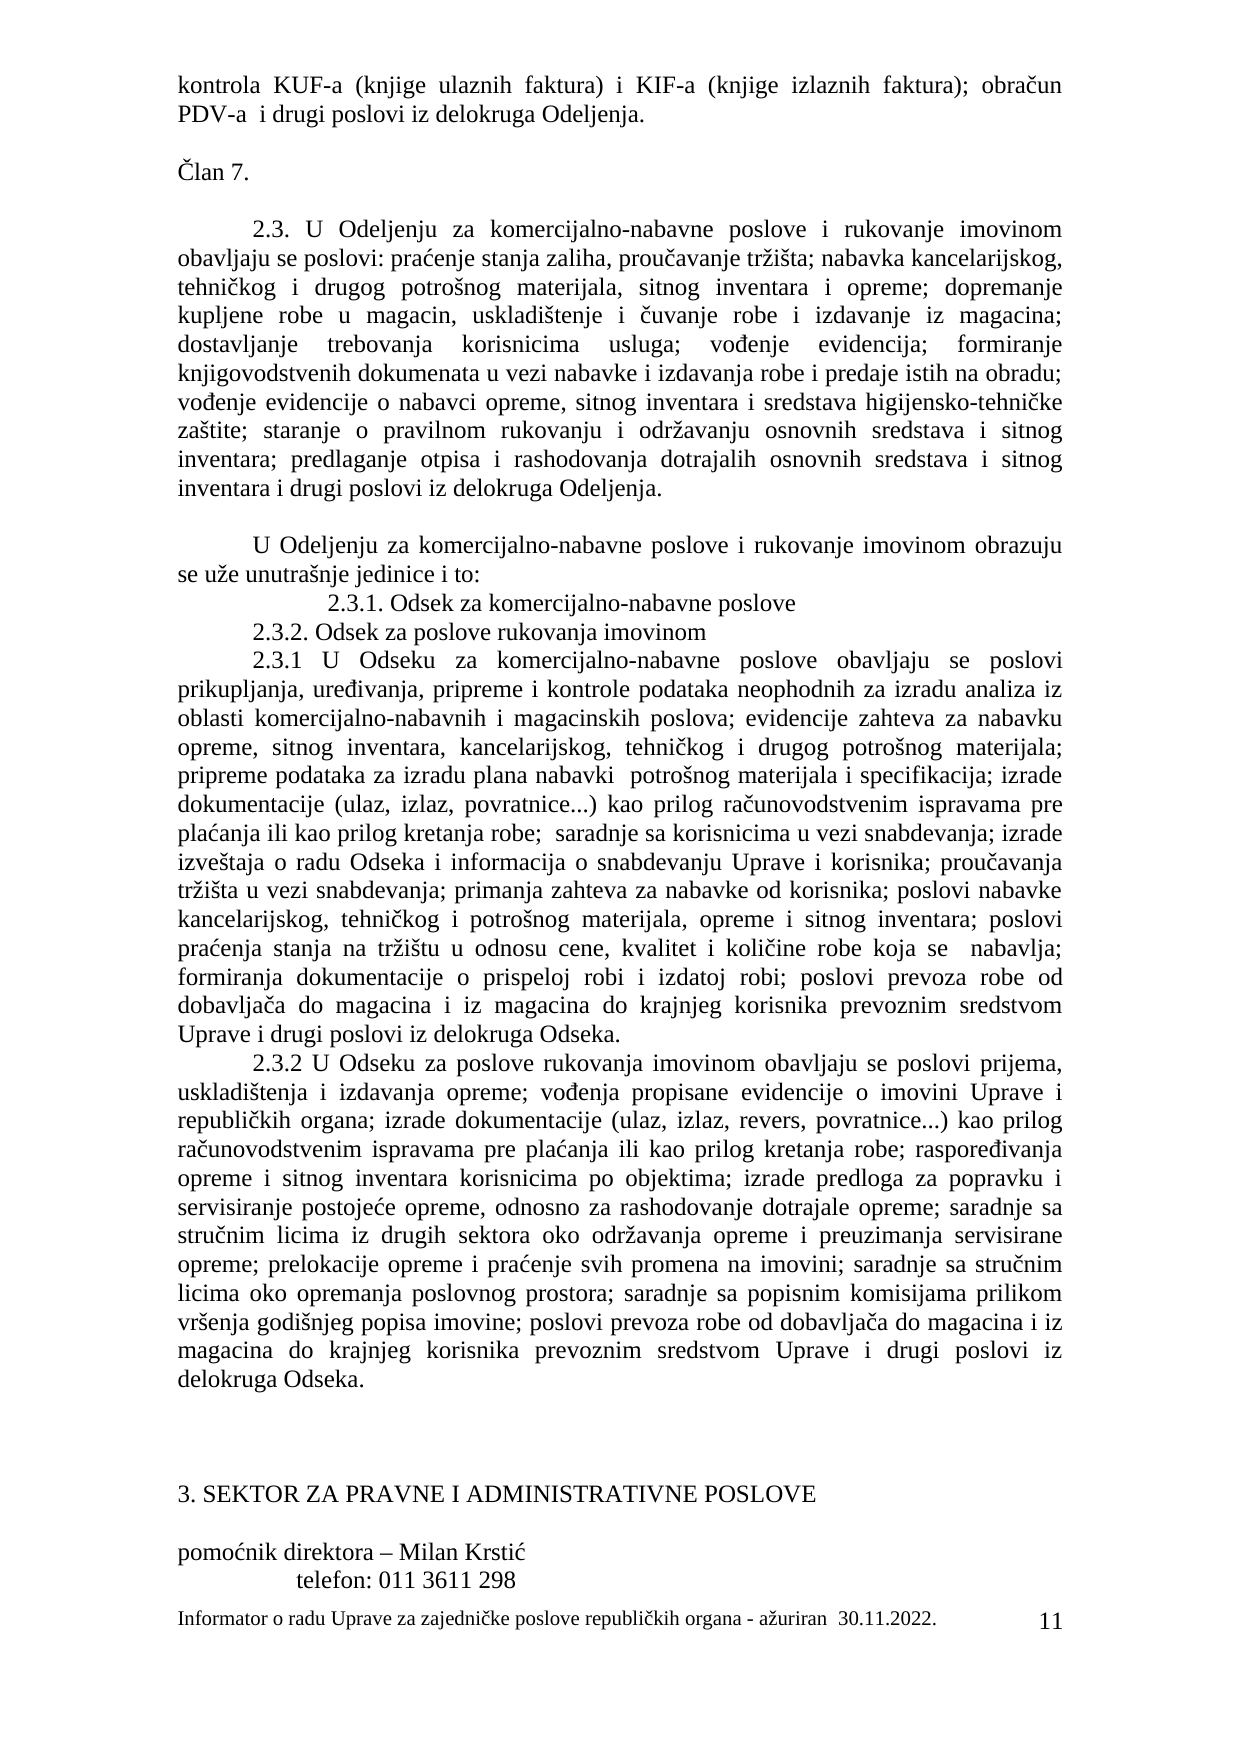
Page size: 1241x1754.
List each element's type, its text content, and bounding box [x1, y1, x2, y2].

text kontrola KUF-a (knjige ulaznih faktura) i KIF-a (knjige izlaznih faktura); obračun PDV-a i drugi poslovi iz delokruga Odeljenja. [177, 70, 1063, 128]
text 2.3.1 U Odseku za komercijalno-nabavne poslove obavljaju se poslovi prikupljanja, uređivanja, pripreme i kontrole podataka neophodnih za izradu analiza iz oblasti komercijalno-nabavnih i magacinskih poslova; evidencije zahteva za nabavku opreme, sitnog inventara, kancelarijskog, tehničkog i drugog potrošnog materijala; pripreme podataka za izradu plana nabavki potrošnog materijala i specifikacija; izrade dokumentacije (ulaz, izlaz, povratnice...) kao prilog računovodstvenim ispravama pre plaćanja ili kao prilog kretanja robe; saradnje sa korisnicima u vezi snabdevanja; izrade izveštaja o radu Odseka i informacija o snabdevanju Uprave i korisnika; proučavanja tržišta u vezi snabdevanja; primanja zahteva za nabavke od korisnika; poslovi nabavke kancelarijskog, tehničkog i potrošnog materijala, opreme i sitnog inventara; poslovi praćenja stanja na tržištu u odnosu cene, kvalitet i količine robe koja se nabavlja; formiranja dokumentacije o prispeloj robi i izdatoj robi; poslovi prevoza robe od dobavljača do magacina i iz magacina do krajnjeg korisnika prevoznim sredstvom Uprave i drugi poslovi iz delokruga Odseka. [177, 645, 1063, 1048]
text 2.3.2. Odsek za poslove rukovanja imovinom [177, 617, 1063, 645]
text 2.3.1. Odsek za komercijalno-nabavne poslove [177, 588, 1063, 617]
text pomoćnik direktora – Milan Krstić [177, 1537, 1063, 1565]
text 3. SEKTOR ZA PRAVNE I ADMINISTRATIVNE POSLOVE [177, 1479, 1063, 1508]
text telefon: 011 3611 298 [177, 1565, 1063, 1594]
text 2.3.2 U Odseku za poslove rukovanja imovinom obavljaju se poslovi prijema, uskladištenja i izdavanja opreme; vođenja propisane evidencije o imovini Uprave i republičkih organa; izrade dokumentacije (ulaz, izlaz, revers, povratnice...) kao prilog računovodstvenim ispravama pre plaćanja ili kao prilog kretanja robe; raspoređivanja opreme i sitnog inventara korisnicima po objektima; izrade predloga za popravku i servisiranje postojeće opreme, odnosno za rashodovanje dotrajale opreme; saradnje sa stručnim licima iz drugih sektora oko održavanja opreme i preuzimanja servisirane opreme; prelokacije opreme i praćenje svih promena na imovini; saradnje sa stručnim licima oko opremanja poslovnog prostora; saradnje sa popisnim komisijama prilikom vršenja godišnjeg popisa imovine; poslovi prevoza robe od dobavljača do magacina i iz magacina do krajnjeg korisnika prevoznim sredstvom Uprave i drugi poslovi iz delokruga Odseka. [177, 1048, 1063, 1393]
text U Odeljenju za komercijalno-nabavne poslove i rukovanje imovinom obrazuju se uže unutrašnje jedinice i to: [177, 530, 1063, 588]
text 2.3. U Odeljenju za komercijalno-nabavne poslove i rukovanje imovinom obavljaju se poslovi: praćenje stanja zaliha, proučavanje tržišta; nabavka kancelarijskog, tehničkog i drugog potrošnog materijala, sitnog inventara i opreme; dopremanje kupljene robe u magacin, uskladištenje i čuvanje robe i izdavanje iz magacina; dostavljanje trebovanja korisnicima usluga; vođenje evidencija; formiranje knjigovodstvenih dokumenata u vezi nabavke i izdavanja robe i predaje istih na obradu; vođenje evidencije o nabavci opreme, sitnog inventara i sredstava higijensko-tehničke zaštite; staranje o pravilnom rukovanju i održavanju osnovnih sredstava i sitnog inventara; predlaganje otpisa i rashodovanja dotrajalih osnovnih sredstava i sitnog inventara i drugi poslovi iz delokruga Odeljenja. [177, 214, 1063, 502]
text Član 7. [177, 157, 1063, 185]
